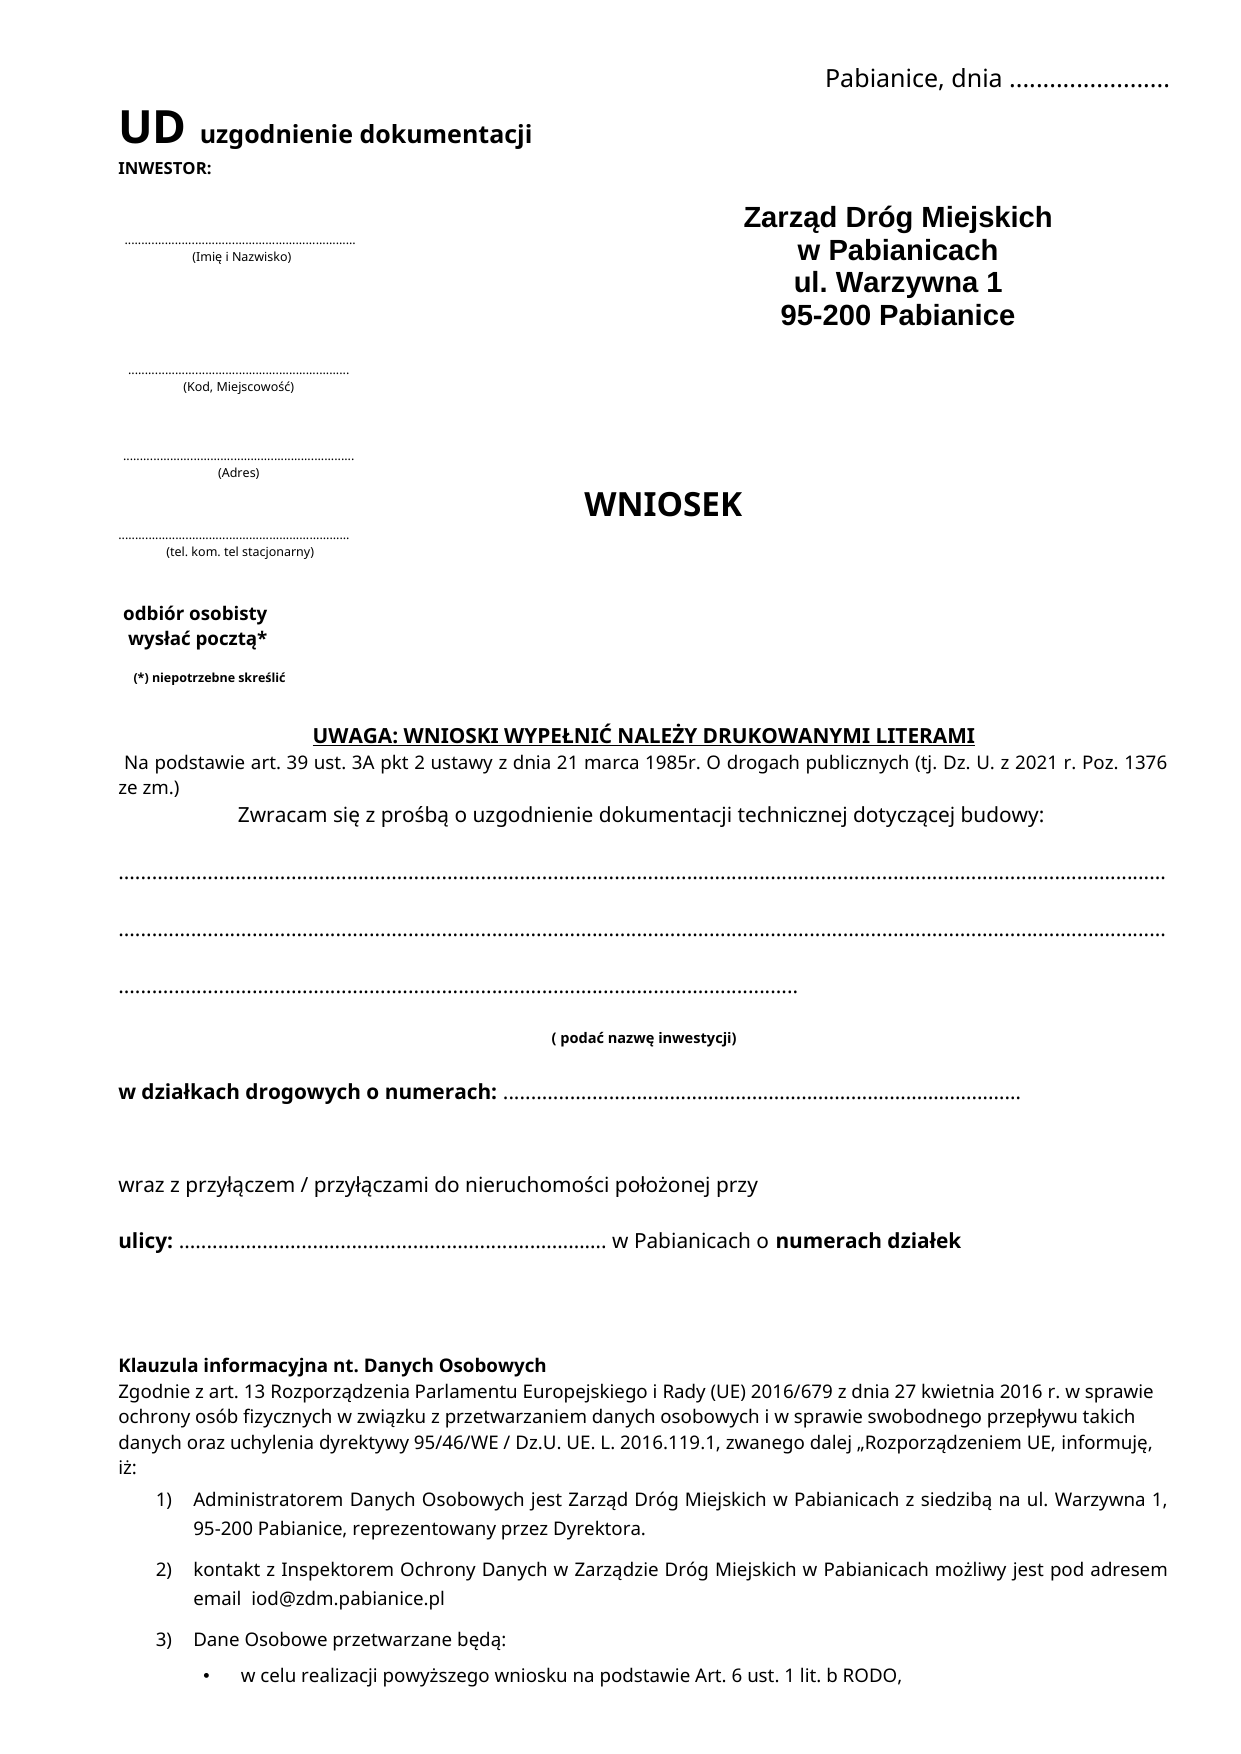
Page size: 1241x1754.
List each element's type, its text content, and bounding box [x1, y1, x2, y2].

text Zgodnie z art. 13 Rozporządzenia Parlamentu Europejskiego i Rady (UE) 2016/679 z dnia 27 kwietnia 2016 r. w sprawie ochrony osób fizycznych w związku z przetwarzaniem danych osobowych i w sprawie swobodnego przepływu takich danych oraz uchylenia dyrektywy 95/46/WE / Dz.U. UE. L. 2016.119.1, zwanego dalej „Rozporządzeniem UE, informuję, iż: [118, 1378, 1170, 1480]
text odbiór osobisty [118, 600, 1170, 626]
list w celu realizacji powyższego wniosku na podstawie Art. 6 ust. 1 lit. b RODO, [203, 1662, 1170, 1687]
text w działkach drogowych o numerach: ........................…………………………………….……………………… [118, 1077, 1170, 1106]
text ( podać nazwę inwestycji) [118, 1028, 1170, 1048]
text (Adres) [118, 464, 1217, 481]
text (tel. kom. tel stacjonarny) [118, 543, 1217, 561]
list kontakt z Inspektorem Ochrony Danych w Zarządzie Dróg Miejskich w Pabianicach możliwy jest pod adresem email iod@zdm.pabianice.pl [156, 1556, 1170, 1611]
text (*) niepotrzebne skreślić [118, 651, 1170, 721]
text ..................................................................... [118, 447, 1217, 464]
text .................................................................................................................................................................................................................................................................................................................................................................................................................................................................................................................. [118, 857, 1170, 999]
text .................................................................. [118, 361, 1217, 378]
text ..................................................................... [118, 231, 1217, 248]
text (Imię i Nazwisko) [118, 248, 1217, 265]
text wysłać pocztą* [118, 626, 1170, 651]
text Klauzula informacyjna nt. Danych Osobowych [118, 1352, 1170, 1378]
text INWESTOR: [118, 157, 1217, 179]
text UD uzgodnienie dokumentacji [118, 94, 1217, 157]
list Administratorem Danych Osobowych jest Zarząd Dróg Miejskich w Pabianicach z siedzibą na ul. Warzywna 1, 95-200 Pabianice, reprezentowany przez Dyrektora. [156, 1486, 1170, 1541]
text (Kod, Miejscowość) [118, 378, 1217, 396]
text Zwracam się z prośbą o uzgodnienie dokumentacji technicznej dotyczącej budowy: [118, 800, 1170, 829]
text ..................................................................... [118, 526, 1217, 543]
text UWAGA: WNIOSKI WYPEŁNIĆ NALEŻY DRUKOWANYMI LITERAMI [118, 721, 1170, 749]
text Na podstawie art. 39 ust. 3A pkt 2 ustawy z dnia 21 marca 1985r. O drogach publicznych (tj. Dz. U. z 2021 r. Poz. 1376 ze zm.) [118, 749, 1170, 800]
text WNIOSEK [118, 481, 1217, 526]
text Pabianice, dnia ........................ [118, 60, 1170, 94]
list Dane Osobowe przetwarzane będą: [156, 1627, 1170, 1652]
text wraz z przyłączem / przyłączami do nieruchomości położonej przy ulicy: ................................................................…………. w Pabianicach o numerach działek [118, 1170, 1170, 1255]
